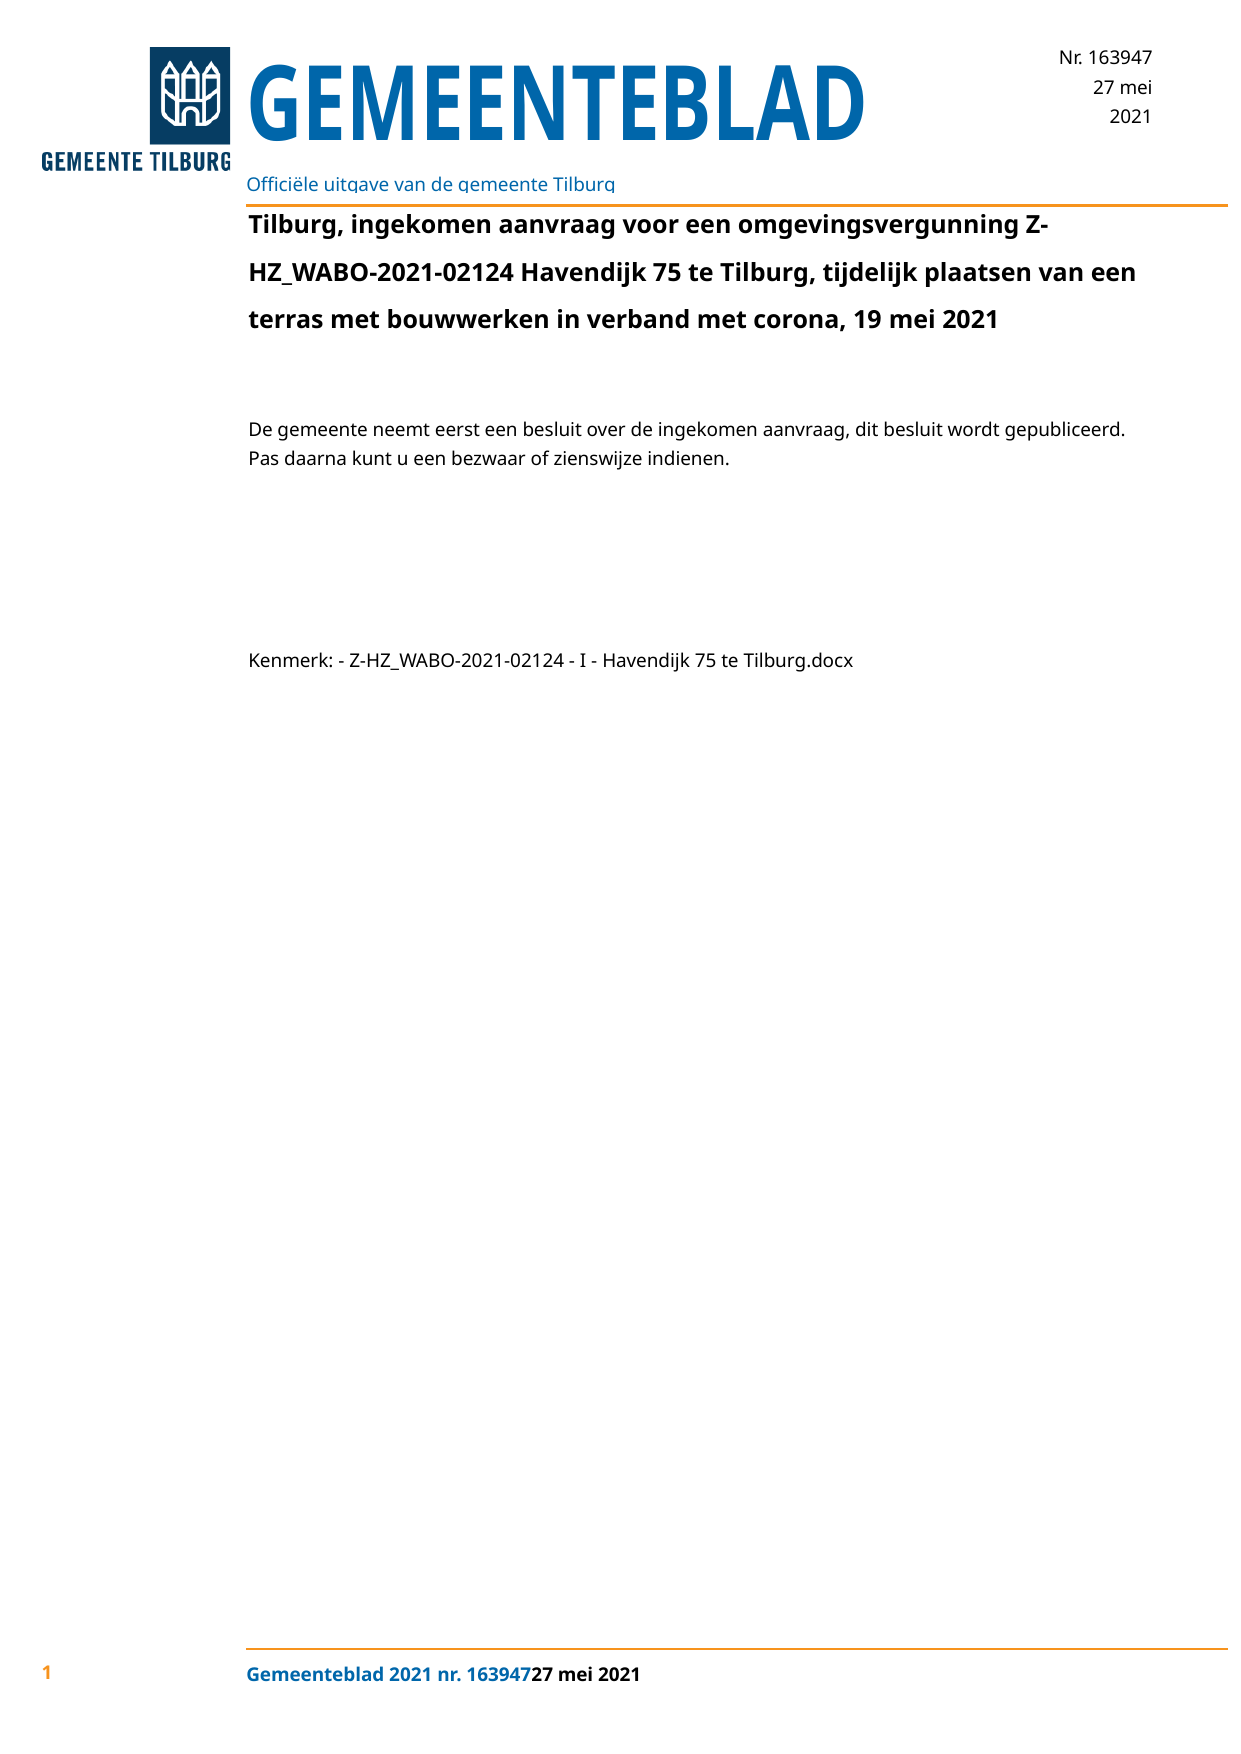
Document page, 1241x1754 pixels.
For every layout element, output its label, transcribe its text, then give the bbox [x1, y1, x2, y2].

text Tilburg, ingekomen aanvraag voor een omgevingsvergunning Z-HZ_WABO-2021-02124 Havendijk 75 te Tilburg, tijdelijk plaatsen van een terras met bouwwerken in verband met corona, 19 mei 2021 [248, 207, 1152, 336]
picture [41, 47, 231, 172]
text Kenmerk: - Z-HZ_WABO-2021-02124 - I - Havendijk 75 te Tilburg.docx [248, 647, 1152, 673]
text De gemeente neemt eerst een besluit over de ingekomen aanvraag, dit besluit wordt gepubliceerd. Pas daarna kunt u een bezwaar of zienswijze indienen. [248, 416, 1152, 471]
